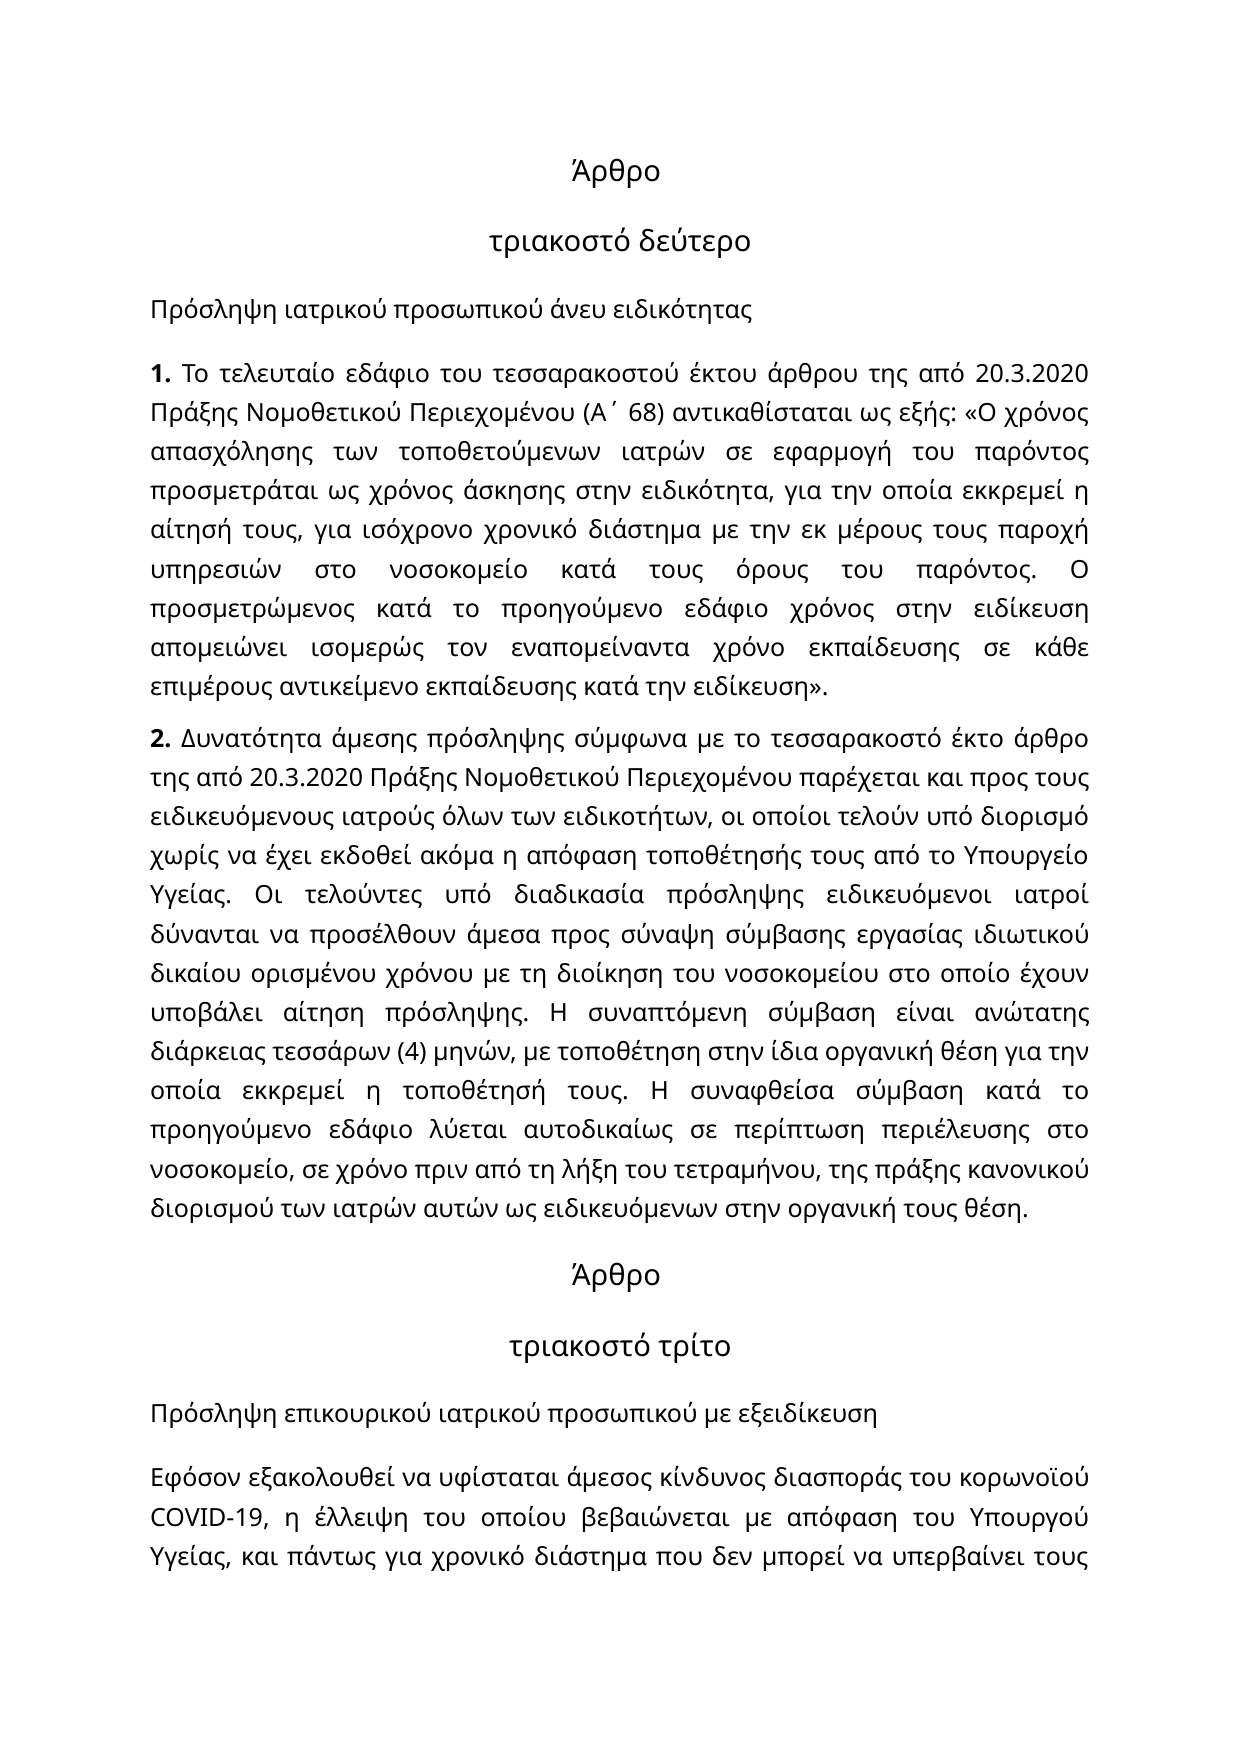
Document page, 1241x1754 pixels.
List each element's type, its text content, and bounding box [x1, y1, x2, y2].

text Πρόσληψη ιατρικού προσωπικού άνευ ειδικότητας [150, 291, 1090, 325]
subtitle Άρθρο [150, 150, 1090, 190]
subtitle τριακοστό τρίτο [150, 1325, 1090, 1365]
subtitle τριακοστό δεύτερο [150, 221, 1090, 260]
text Πρόσληψη επικουρικού ιατρικού προσωπικού με εξειδίκευση [150, 1396, 1090, 1430]
text 2. Δυνατότητα άμεσης πρόσληψης σύμφωνα με το τεσσαρακοστό έκτο άρθρο της από 20.3.2020 Πράξης Νομοθετικού Περιεχομένου παρέχεται και προς τους ειδικευόμενους ιατρούς όλων των ειδικοτήτων, οι οποίοι τελούν υπό διορισμό χωρίς να έχει εκδοθεί ακόμα η απόφαση τοποθέτησής τους από το Υπουργείο Υγείας. Οι τελούντες υπό διαδικασία πρόσληψης ειδικευόμενοι ιατροί δύνανται να προσέλθουν άμεσα προς σύναψη σύμβασης εργασίας ιδιωτικού δικαίου ορισμένου χρόνου με τη διοίκηση του νοσοκομείου στο οποίο έχουν υποβάλει αίτηση πρόσληψης. Η συναπτόμενη σύμβαση είναι ανώτατης διάρκειας τεσσάρων (4) μηνών, με τοποθέτηση στην ίδια οργανική θέση για την οποία εκκρεμεί η τοποθέτησή τους. Η συναφθείσα σύμβαση κατά το προηγούμενο εδάφιο λύεται αυτοδικαίως σε περίπτωση περιέλευσης στο νοσοκομείο, σε χρόνο πριν από τη λήξη του τετραμήνου, της πράξης κανονικού διορισμού των ιατρών αυτών ως ειδικευόμενων στην οργανική τους θέση. [150, 720, 1090, 1224]
text Εφόσον εξακολουθεί να υφίσταται άμεσος κίνδυνος διασποράς του κορωνοϊού COVID-19, η έλλειψη του οποίου βεβαιώνεται με απόφαση του Υπουργού Υγείας, και πάντως για χρονικό διάστημα που δεν μπορεί να υπερβαίνει τους [150, 1460, 1090, 1572]
text 1. Το τελευταίο εδάφιο του τεσσαρακοστού έκτου άρθρου της από 20.3.2020 Πράξης Νομοθετικού Περιεχομένου (Α΄ 68) αντικαθίσταται ως εξής: «O χρόνος απασχόλησης των τοποθετούμενων ιατρών σε εφαρμογή του παρόντος προσμετράται ως χρόνος άσκησης στην ειδικότητα, για την οποία εκκρεμεί η αίτησή τους, για ισόχρονο χρονικό διάστημα με την εκ μέρους τους παροχή υπηρεσιών στο νοσοκομείο κατά τους όρους του παρόντος. Ο προσμετρώμενος κατά το προηγούμενο εδάφιο χρόνος στην ειδίκευση απομειώνει ισομερώς τον εναπομείναντα χρόνο εκπαίδευσης σε κάθε επιμέρους αντικείμενο εκπαίδευσης κατά την ειδίκευση». [150, 355, 1090, 703]
subtitle Άρθρο [150, 1254, 1090, 1294]
